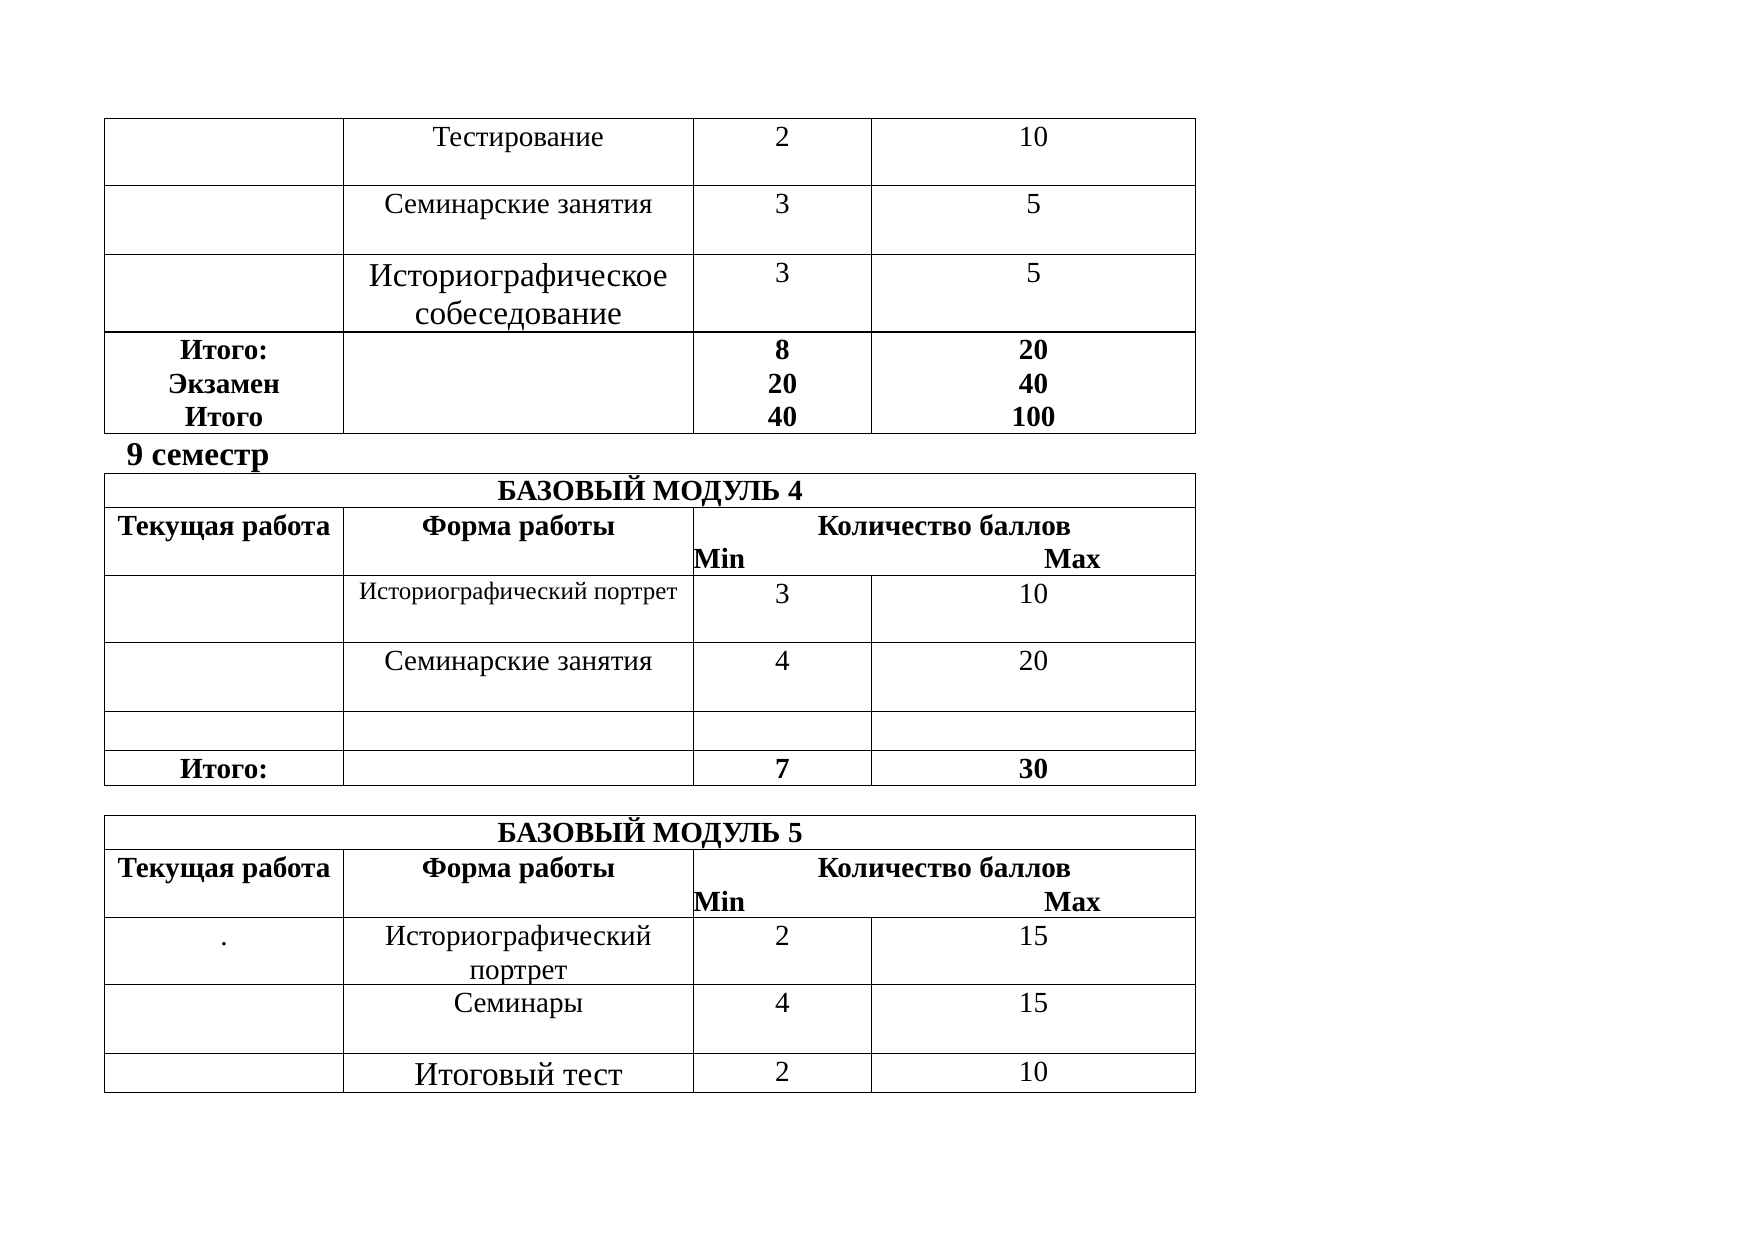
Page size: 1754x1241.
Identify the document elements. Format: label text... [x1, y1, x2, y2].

table_cell Историографическое собеседование [344, 255, 693, 331]
table_cell . [105, 918, 343, 984]
table_cell Текущая работа [105, 508, 343, 575]
table_cell 40 [872, 366, 1195, 399]
table_cell 20 [872, 333, 1195, 366]
table_cell 3 [694, 576, 871, 642]
table_cell [344, 400, 693, 433]
table_cell [344, 751, 693, 785]
table_cell [105, 985, 343, 1053]
table_cell 4 [694, 985, 871, 1053]
table_cell [872, 712, 1195, 750]
table_cell 15 [872, 918, 1195, 984]
table_cell [105, 643, 343, 711]
table_cell [344, 712, 693, 750]
table_cell Историографический портрет [344, 576, 693, 642]
table_cell Форма работы [344, 508, 693, 575]
table_cell [694, 712, 871, 750]
table_cell [105, 576, 343, 642]
table_cell Количество баллов Min Max [694, 508, 1195, 575]
table_cell 20 [872, 643, 1195, 711]
table_cell 4 [694, 643, 871, 711]
table_cell [344, 333, 693, 366]
table_cell [105, 255, 343, 331]
table_cell 3 [694, 186, 871, 254]
table_cell [344, 366, 693, 399]
table_cell 10 [872, 119, 1195, 185]
table_cell Экзамен [105, 366, 343, 399]
table_cell 2 [694, 119, 871, 185]
table_header БАЗОВЫЙ МОДУЛЬ 4 [105, 474, 1195, 507]
table_cell Текущая работа [105, 850, 343, 917]
table_cell Историографический портрет [344, 918, 693, 984]
table_cell 7 [694, 751, 871, 785]
table_cell Семинарские занятия [344, 186, 693, 254]
table_cell Тестирование [344, 119, 693, 185]
table_cell Форма работы [344, 850, 693, 917]
table_cell Итого: [105, 333, 343, 366]
table_cell [105, 1054, 343, 1092]
table_cell 100 [872, 400, 1195, 433]
table_cell Итоговый тест [344, 1054, 693, 1092]
table_cell 2 [694, 918, 871, 984]
table_cell [105, 712, 343, 750]
table_cell 5 [872, 186, 1195, 254]
table_cell 8 [694, 333, 871, 366]
table_cell 30 [872, 751, 1195, 785]
table_cell 5 [872, 255, 1195, 331]
table_cell Семинарские занятия [344, 643, 693, 711]
table_cell Итого [105, 400, 343, 433]
table_cell 40 [694, 400, 871, 433]
table_cell Количество баллов Min Max [694, 850, 1195, 917]
table_header БАЗОВЫЙ МОДУЛЬ 5 [105, 816, 1195, 849]
table_cell 20 [694, 366, 871, 399]
table_cell Итого: [105, 751, 343, 785]
table_cell 15 [872, 985, 1195, 1053]
table_cell [105, 119, 343, 185]
table_cell 3 [694, 255, 871, 331]
table_cell 10 [872, 1054, 1195, 1092]
table_cell Семинары [344, 985, 693, 1053]
text 9 семестр [118, 434, 1636, 472]
table_cell 10 [872, 576, 1195, 642]
table_cell 2 [694, 1054, 871, 1092]
table_cell [105, 186, 343, 254]
